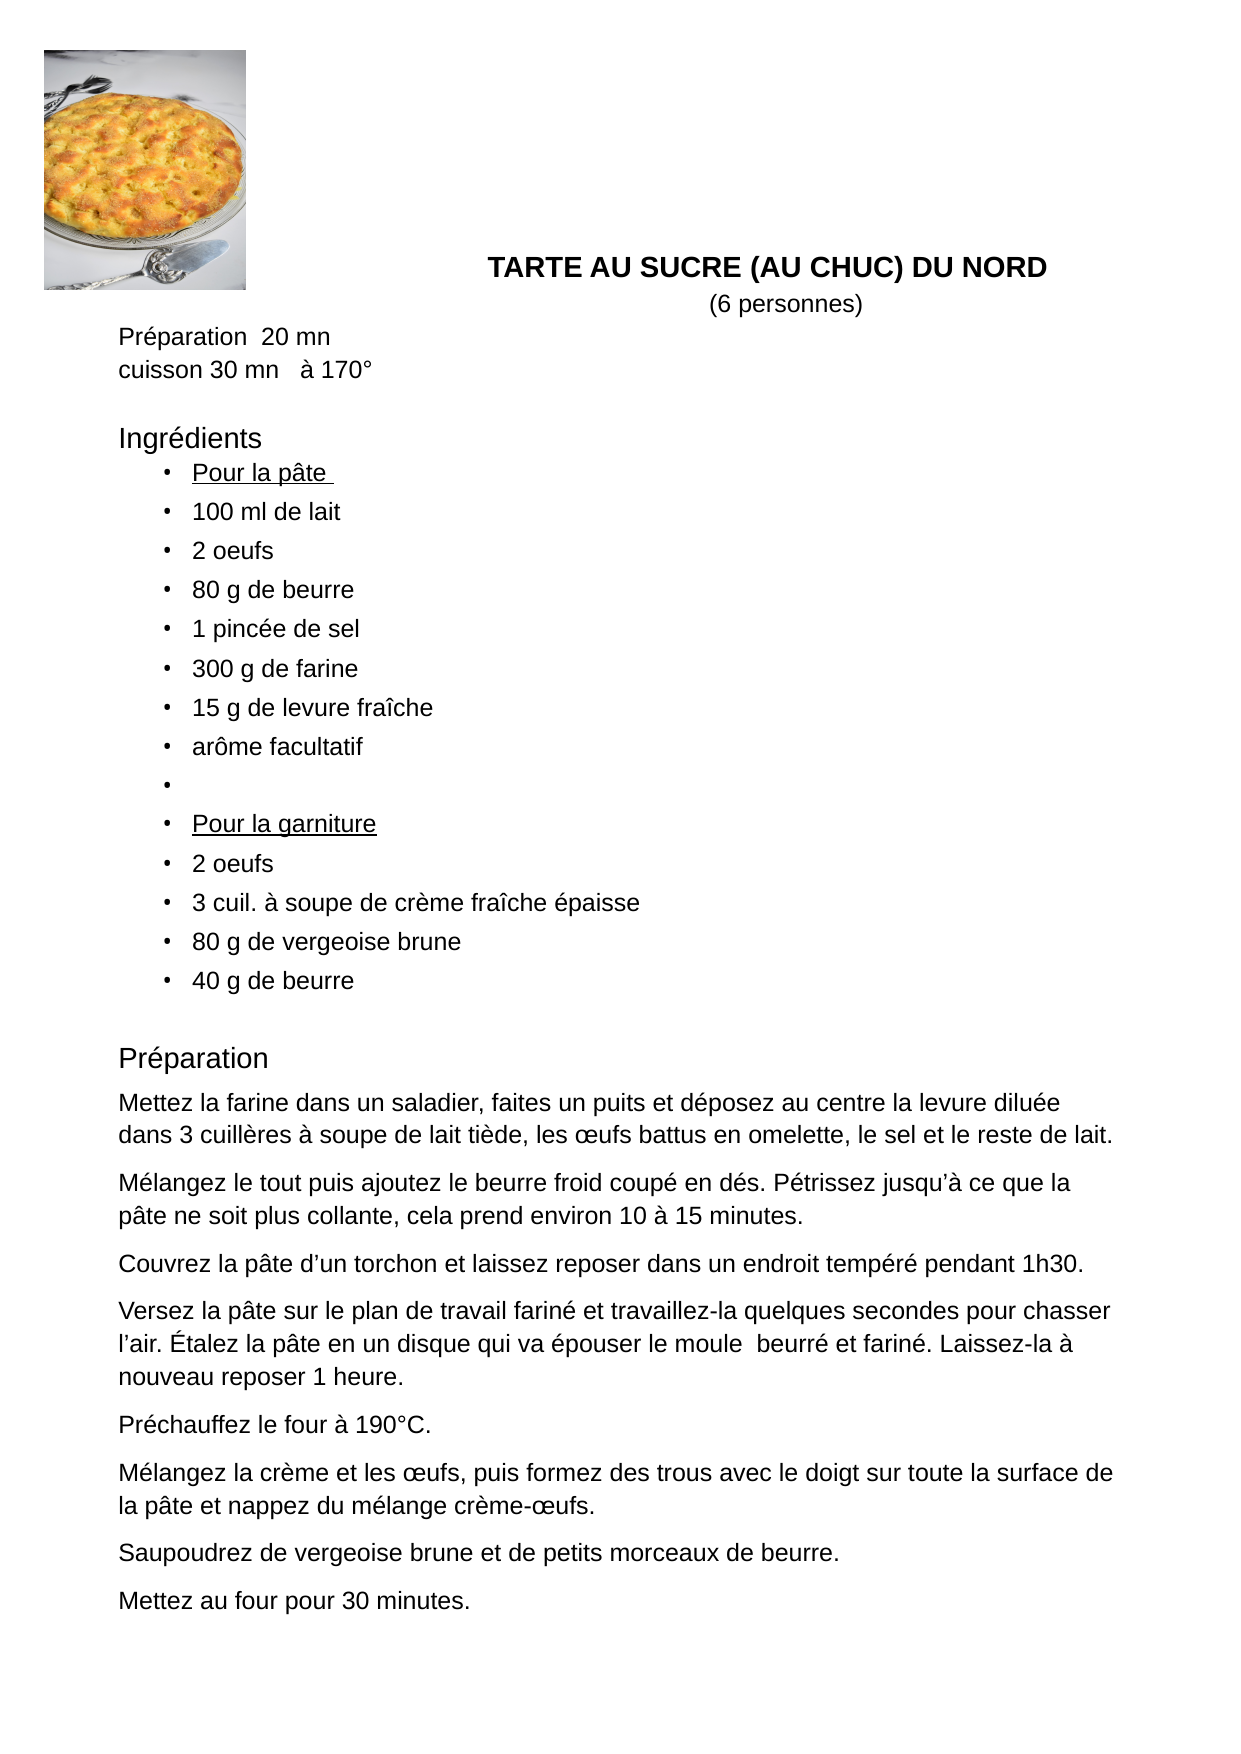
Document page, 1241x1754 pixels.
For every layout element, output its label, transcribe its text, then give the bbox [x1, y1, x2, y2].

list Pour la pâte [162, 454, 1122, 488]
subtitle Ingrédients [118, 421, 1122, 454]
list 1 pincée de sel [162, 611, 1122, 645]
list 2 oeufs [162, 533, 1122, 567]
text Mélangez le tout puis ajoutez le beurre froid coupé en dés. Pétrissez jusqu’à ce que la pâte ne soit plus collante, cela prend environ 10 à 15 minutes. [118, 1168, 1122, 1230]
text Couvrez la pâte d’un torchon et laissez reposer dans un endroit tempéré pendant 1h30. [118, 1249, 1122, 1277]
list 40 g de beurre [162, 963, 1122, 997]
text Versez la pâte sur le plan de travail fariné et travaillez-la quelques secondes pour chasser l’air. Étalez la pâte en un disque qui va épouser le moule beurré et fariné. Laissez-la à nouveau reposer 1 heure. [118, 1296, 1122, 1391]
list 80 g de beurre [162, 572, 1122, 606]
list arôme facultatif [162, 728, 1122, 763]
text Mélangez la crème et les œufs, puis formez des trous avec le doigt sur toute la surface de la pâte et nappez du mélange crème-œufs. [118, 1458, 1122, 1519]
list 2 oeufs [162, 845, 1122, 879]
text cuisson 30 mn à 170° [118, 355, 1122, 383]
text Saupoudrez de vergeoise brune et de petits morceaux de beurre. [118, 1538, 1122, 1567]
text Préparation 20 mn [118, 322, 1122, 351]
list 3 cuil. à soupe de crème fraîche épaisse [162, 884, 1122, 918]
subtitle Préparation [118, 1041, 1122, 1075]
text Préchauffez le four à 190°C. [118, 1410, 1122, 1439]
text Mettez la farine dans un saladier, faites un puits et déposez au centre la levure diluée dans 3 cuillères à soupe de lait tiède, les œufs battus en omelette, le sel et le reste de lait. [118, 1087, 1122, 1149]
text TARTE AU SUCRE (AU CHUC) DU NORD [246, 250, 1122, 284]
list Pour la garniture [162, 806, 1122, 840]
picture [44, 50, 246, 290]
list 300 g de farine [162, 650, 1122, 684]
text (6 personnes) [118, 289, 1122, 317]
list 100 ml de lait [162, 493, 1122, 528]
list 80 g de vergeoise brune [162, 923, 1122, 958]
text Mettez au four pour 30 minutes. [118, 1586, 1122, 1614]
list 15 g de levure fraîche [162, 689, 1122, 723]
